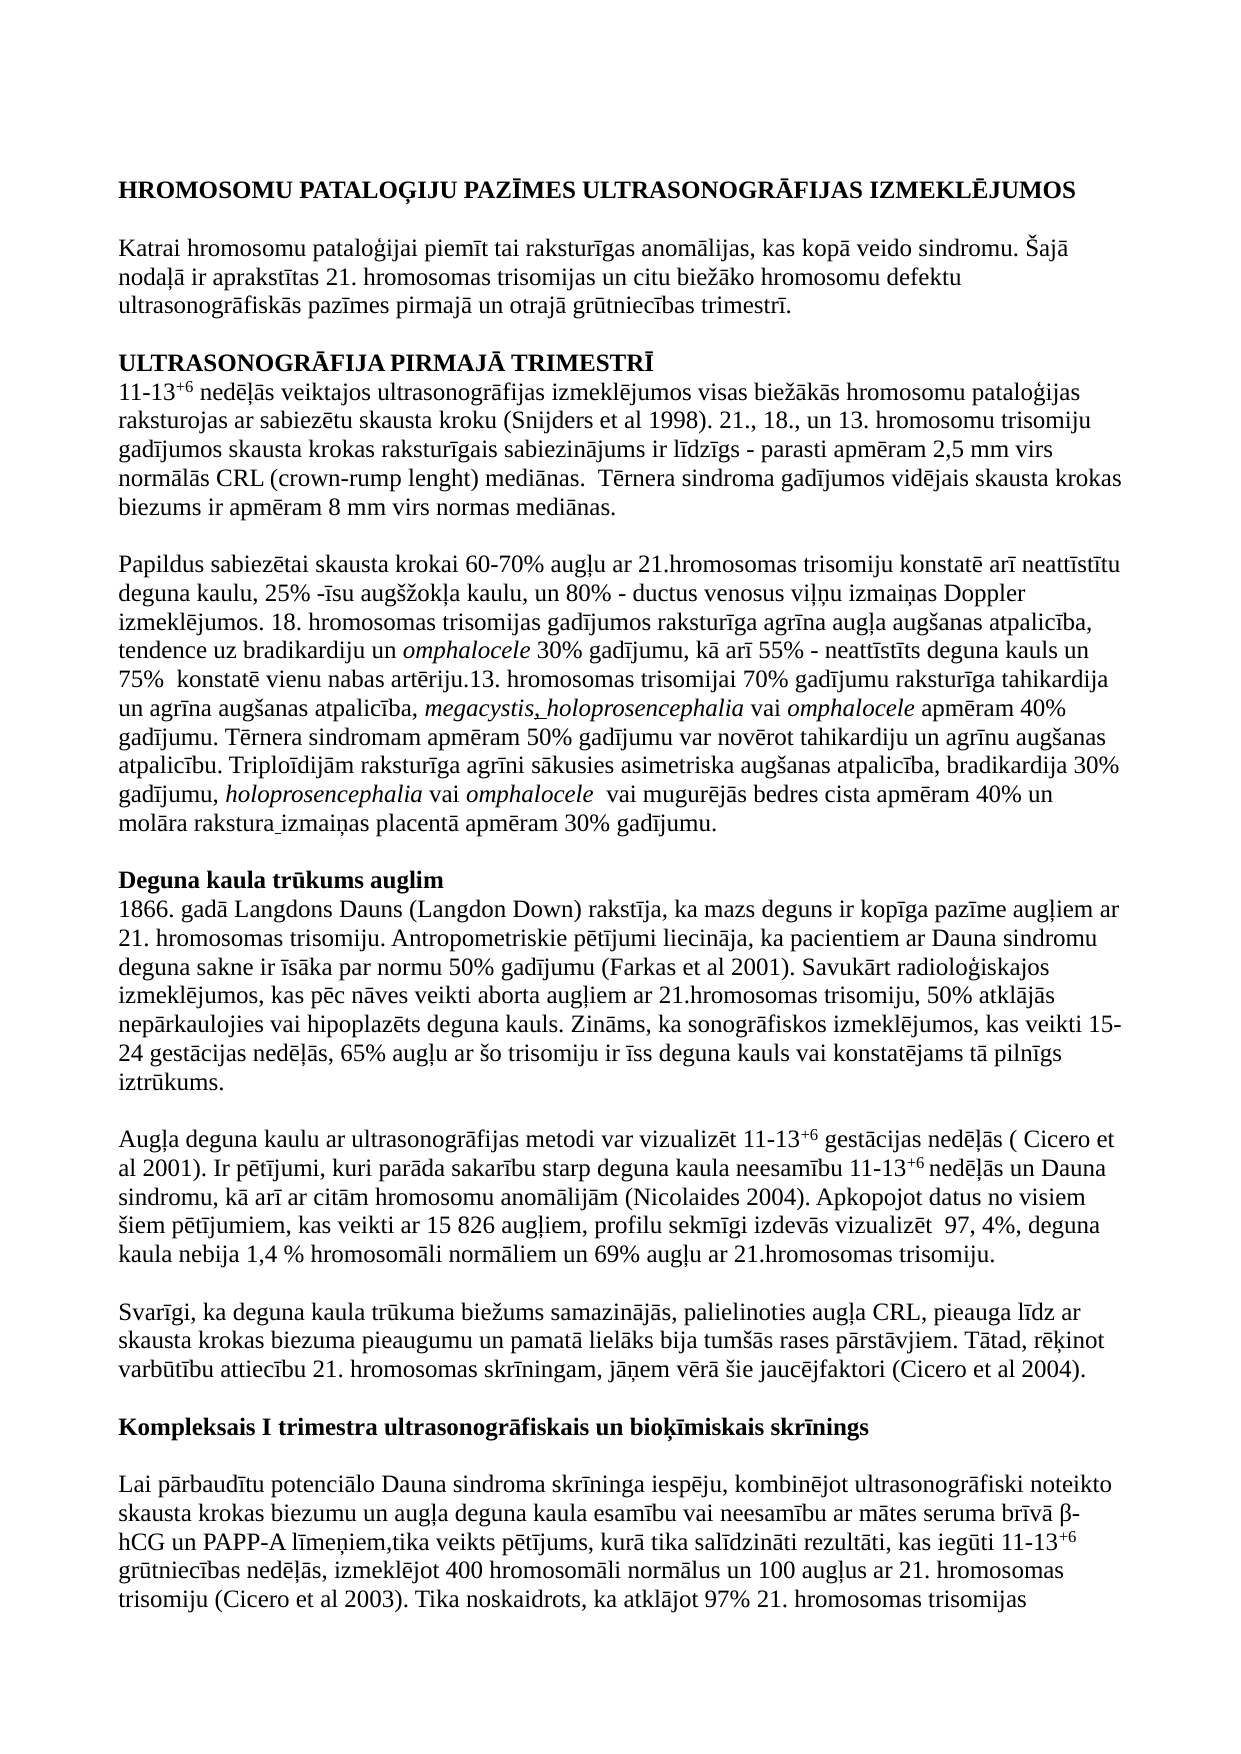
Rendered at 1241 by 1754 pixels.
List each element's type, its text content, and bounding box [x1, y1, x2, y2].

text 1866. gadā Langdons Dauns (Langdon Down) rakstīja, ka mazs deguns ir kopīga pazīme augļiem ar 21. hromosomas trisomiju. Antropometriskie pētījumi liecināja, ka pacientiem ar Dauna sindromu deguna sakne ir īsāka par normu 50% gadījumu (Farkas et al 2001). Savukārt radioloģiskajos izmeklējumos, kas pēc nāves veikti aborta augļiem ar 21.hromosomas trisomiju, 50% atklājās nepārkaulojies vai hipoplazēts deguna kauls. Zināms, ka sonogrāfiskos izmeklējumos, kas veikti 15-24 gestācijas nedēļās, 65% augļu ar šo trisomiju ir īss deguna kauls vai konstatējams tā pilnīgs iztrūkums. [118, 894, 1122, 1096]
text Papildus sabiezētai skausta krokai 60-70% augļu ar 21.hromosomas trisomiju konstatē arī neattīstītu deguna kaulu, 25% -īsu augšžokļa kaulu, un 80% - ductus venosus viļņu izmaiņas Doppler izmeklējumos. 18. hromosomas trisomijas gadījumos raksturīga agrīna augļa augšanas atpalicība, tendence uz bradikardiju un omphalocele 30% gadījumu, kā arī 55% - neattīstīts deguna kauls un 75% konstatē vienu nabas artēriju.13. hromosomas trisomijai 70% gadījumu raksturīga tahikardija un agrīna augšanas atpalicība, megacystis, holoprosencephalia vai omphalocele apmēram 40% gadījumu. Tērnera sindromam apmēram 50% gadījumu var novērot tahikardiju un agrīnu augšanas atpalicību. Triploīdijām raksturīga agrīni sākusies asimetriska augšanas atpalicība, bradikardija 30% gadījumu, holoprosencephalia vai omphalocele vai mugurējās bedres cista apmēram 40% un molāra rakstura izmaiņas placentā apmēram 30% gadījumu. [118, 549, 1122, 837]
text 11-13+6 nedēļās veiktajos ultrasonogrāfijas izmeklējumos visas biežākās hromosomu pataloģijas raksturojas ar sabiezētu skausta kroku (Snijders et al 1998). 21., 18., un 13. hromosomu trisomiju gadījumos skausta krokas raksturīgais sabiezinājums ir līdzīgs - parasti apmēram 2,5 mm virs normālās CRL (crown-rump lenght) mediānas. Tērnera sindroma gadījumos vidējais skausta krokas biezums ir apmēram 8 mm virs normas mediānas. [118, 377, 1122, 521]
text Kompleksais I trimestra ultrasonogrāfiskais un bioķīmiskais skrīnings [118, 1412, 1122, 1441]
text Deguna kaula trūkums auglim [118, 866, 1122, 894]
text Lai pārbaudītu potenciālo Dauna sindroma skrīninga iespēju, kombinējot ultrasonogrāfiski noteikto skausta krokas biezumu un augļa deguna kaula esamību vai neesamību ar mātes seruma brīvā β-hCG un PAPP-A līmeņiem,tika veikts pētījums, kurā tika salīdzināti rezultāti, kas iegūti 11-13+6 grūtniecības nedēļās, izmeklējot 400 hromosomāli normālus un 100 augļus ar 21. hromosomas trisomiju (Cicero et al 2003). Tika noskaidrots, ka atklājot 97% 21. hromosomas trisomijas [118, 1469, 1122, 1613]
text HROMOSOMU PATALOĢIJU PAZĪMES ULTRASONOGRĀFIJAS IZMEKLĒJUMOS [118, 176, 1122, 204]
text Augļa deguna kaulu ar ultrasonogrāfijas metodi var vizualizēt 11-13+6 gestācijas nedēļās ( Cicero et al 2001). Ir pētījumi, kuri parāda sakarību starp deguna kaula neesamību 11-13+6 nedēļās un Dauna sindromu, kā arī ar citām hromosomu anomālijām (Nicolaides 2004). Apkopojot datus no visiem šiem pētījumiem, kas veikti ar 15 826 augļiem, profilu sekmīgi izdevās vizualizēt 97, 4%, deguna kaula nebija 1,4 % hromosomāli normāliem un 69% augļu ar 21.hromosomas trisomiju. [118, 1124, 1122, 1268]
text Svarīgi, ka deguna kaula trūkuma biežums samazinājās, palielinoties augļa CRL, pieauga līdz ar skausta krokas biezuma pieaugumu un pamatā lielāks bija tumšās rases pārstāvjiem. Tātad, rēķinot varbūtību attiecību 21. hromosomas skrīningam, jāņem vērā šie jaucējfaktori (Cicero et al 2004). [118, 1297, 1122, 1383]
text Katrai hromosomu pataloģijai piemīt tai raksturīgas anomālijas, kas kopā veido sindromu. Šajā nodaļā ir aprakstītas 21. hromosomas trisomijas un citu biežāko hromosomu defektu ultrasonogrāfiskās pazīmes pirmajā un otrajā grūtniecības trimestrī. [118, 233, 1122, 319]
text ULTRASONOGRĀFIJA PIRMAJĀ TRIMESTRĪ [118, 348, 1122, 377]
